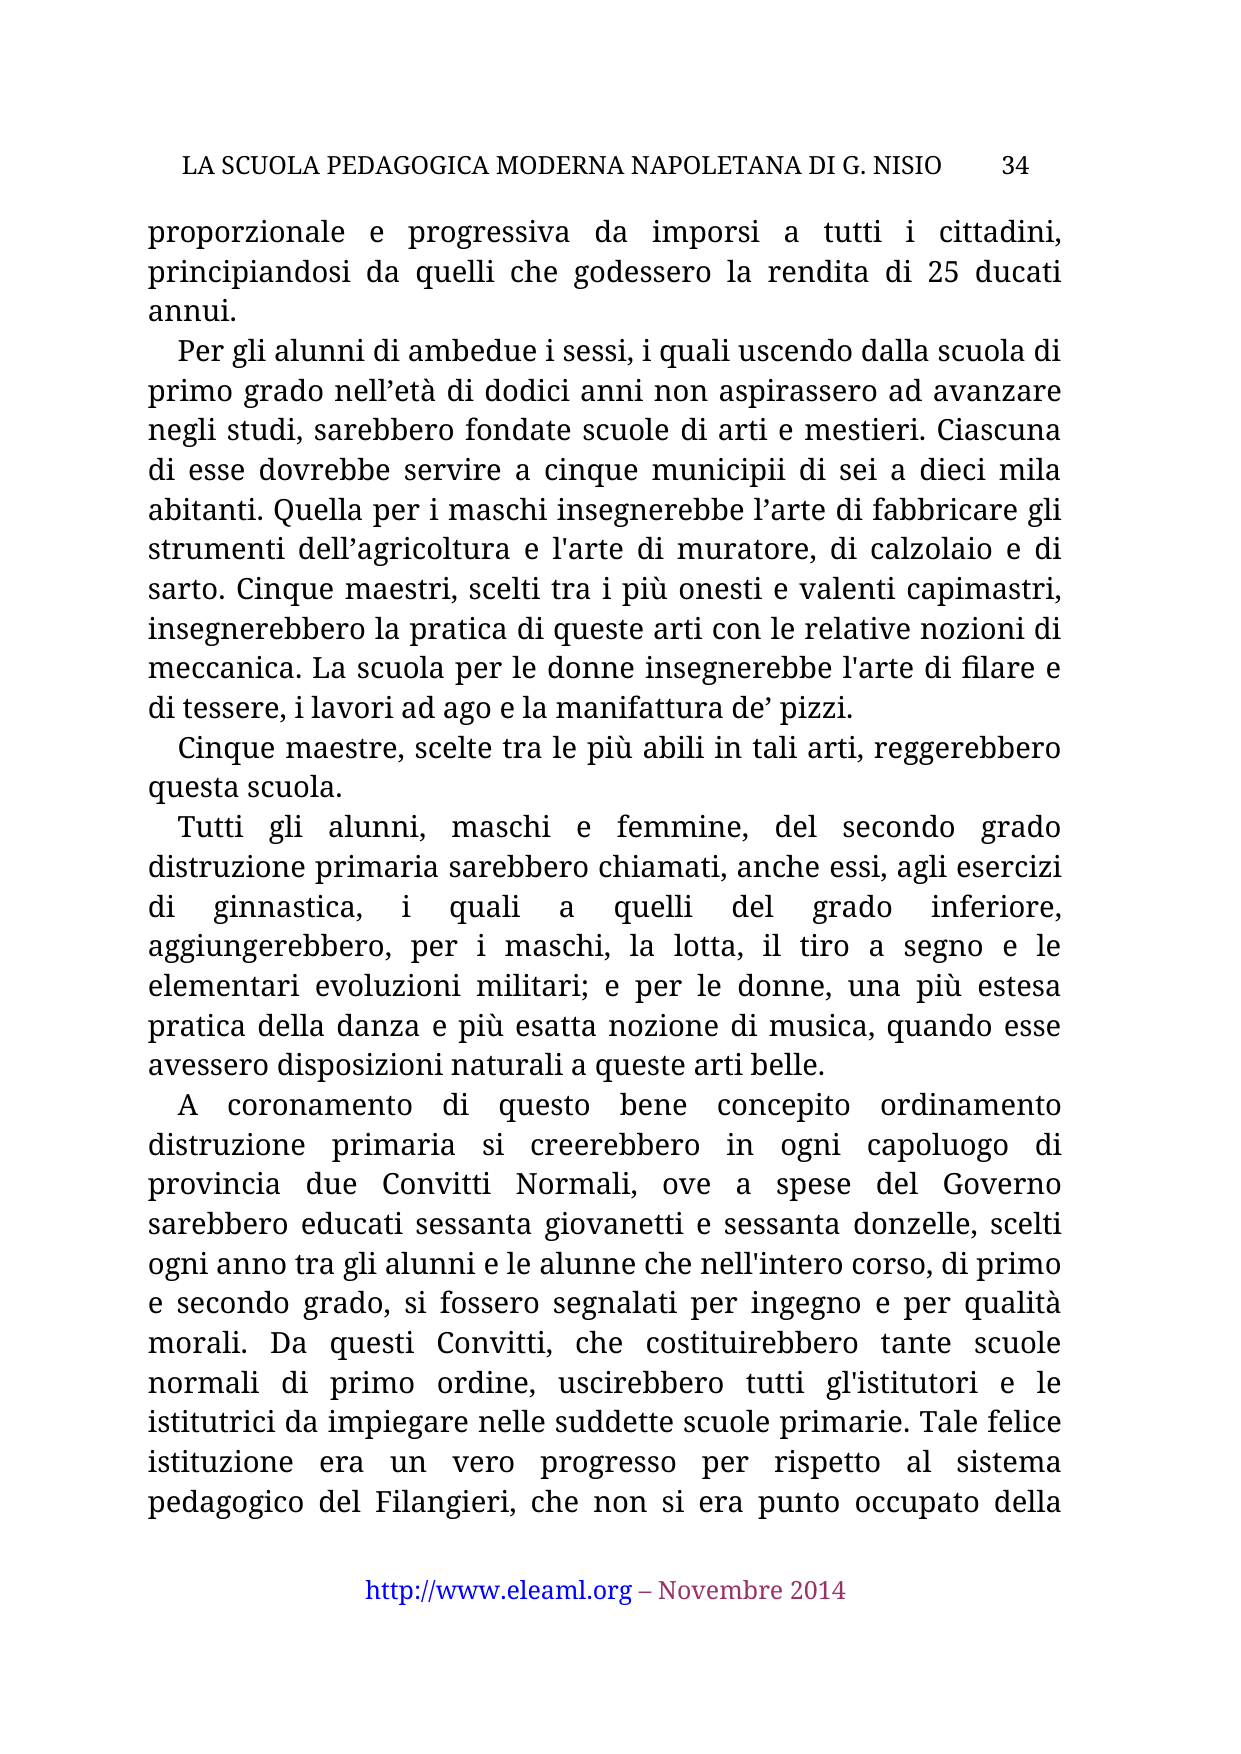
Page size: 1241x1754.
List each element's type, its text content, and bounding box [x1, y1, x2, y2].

text Per gli alunni di ambedue i sessi, i quali uscendo dalla scuola di primo grado nell’età di dodici anni non aspirassero ad avanzare negli studi, sarebbero fondate scuole di arti e mestieri. Ciascuna di esse dovrebbe servire a cinque municipii di sei a dieci mila abitanti. Quella per i maschi insegnerebbe l’arte di fabbricare gli strumenti dell’agricoltura e l'arte di muratore, di calzolaio e di sarto. Cinque maestri, scelti tra i più onesti e valenti capimastri, insegnerebbero la pratica di queste arti con le relative nozioni di meccanica. La scuola per le donne insegnerebbe l'arte di filare e di tessere, i lavori ad ago e la manifattura de’ pizzi. [148, 330, 1063, 727]
text proporzionale e progressiva da imporsi a tutti i cittadini, principiandosi da quelli che godessero la rendita di 25 ducati annui. [148, 211, 1063, 330]
text Cinque maestre, scelte tra le più abili in tali arti, reggerebbero questa scuola. [148, 727, 1063, 806]
text A coronamento di questo bene concepito ordinamento distruzione primaria si creerebbero in ogni capoluogo di provincia due Convitti Normali, ove a spese del Governo sarebbero educati sessanta giovanetti e sessanta donzelle, scelti ogni anno tra gli alunni e le alunne che nell'intero corso, di primo e secondo grado, si fossero segnalati per ingegno e per qualità morali. Da questi Convitti, che costituirebbero tante scuole normali di primo ordine, uscirebbero tutti gl'istitutori e le istitutrici da impiegare nelle suddette scuole primarie. Tale felice istituzione era un vero progresso per rispetto al sistema pedagogico del Filangieri, che non si era punto occupato della [148, 1084, 1063, 1521]
text Tutti gli alunni, maschi e femmine, del secondo grado distruzione primaria sarebbero chiamati, anche essi, agli esercizi di ginnastica, i quali a quelli del grado inferiore, aggiungerebbero, per i maschi, la lotta, il tiro a segno e le elementari evoluzioni militari; e per le donne, una più estesa pratica della danza e più esatta nozione di musica, quando esse avessero disposizioni naturali a queste arti belle. [148, 806, 1063, 1084]
